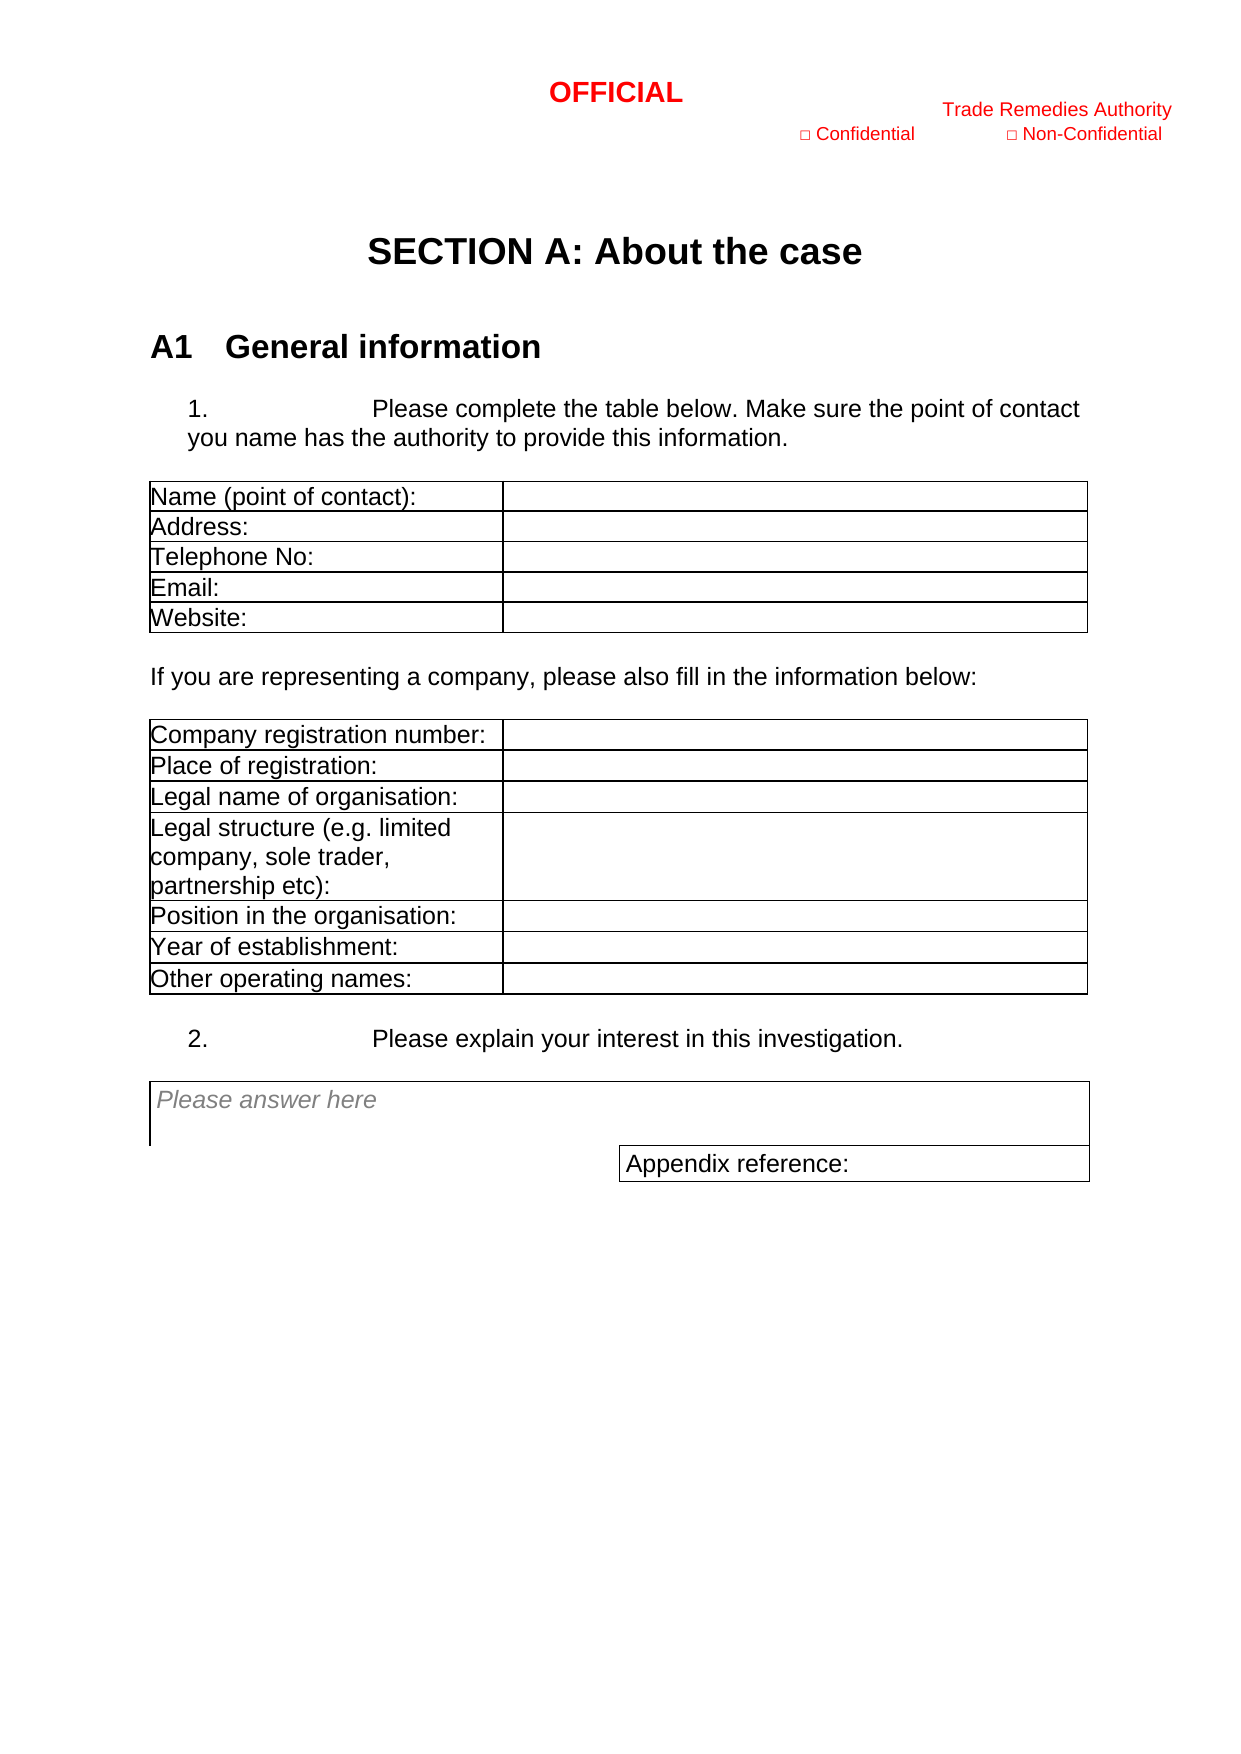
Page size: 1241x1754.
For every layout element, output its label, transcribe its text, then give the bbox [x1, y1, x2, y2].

subtitle SECTION A: About the case [150, 229, 1090, 272]
list Please complete the table below. Make sure the point of contact you name has the authority to provide this information. [187, 394, 1090, 452]
table_header Name (point of contact): [151, 482, 502, 510]
table_cell [504, 964, 1087, 993]
table_cell [504, 512, 1087, 541]
subtitle A1 General information [150, 327, 1090, 366]
table_cell [504, 901, 1087, 931]
table_cell [504, 932, 1087, 962]
table_cell [504, 603, 1087, 632]
text If you are representing a company, please also fill in the information below: [150, 662, 1090, 691]
table_header [504, 720, 1087, 749]
table_cell [150, 1146, 619, 1181]
table_cell Email: [151, 573, 502, 601]
table_cell [504, 542, 1087, 571]
table_header [504, 482, 1087, 510]
table_cell [504, 813, 1087, 899]
table_cell Year of establishment: [151, 932, 502, 962]
table_header Please answer here [151, 1082, 1089, 1145]
table_header Company registration number: [151, 720, 502, 749]
table_cell Place of registration: [151, 751, 502, 780]
table_cell [504, 782, 1087, 812]
table_cell Website: [151, 603, 502, 632]
table_cell [504, 751, 1087, 780]
table_cell Legal name of organisation: [151, 782, 502, 812]
table_cell Address: [151, 512, 502, 541]
table_cell Other operating names: [151, 964, 502, 993]
table_cell [504, 573, 1087, 601]
table_cell Telephone No: [151, 542, 502, 571]
list Please explain your interest in this investigation. [187, 1023, 1090, 1052]
table_cell Position in the organisation: [151, 901, 502, 931]
table_cell Legal structure (e.g. limited company, sole trader, partnership etc): [151, 813, 502, 899]
table_cell Appendix reference: [620, 1146, 1089, 1181]
